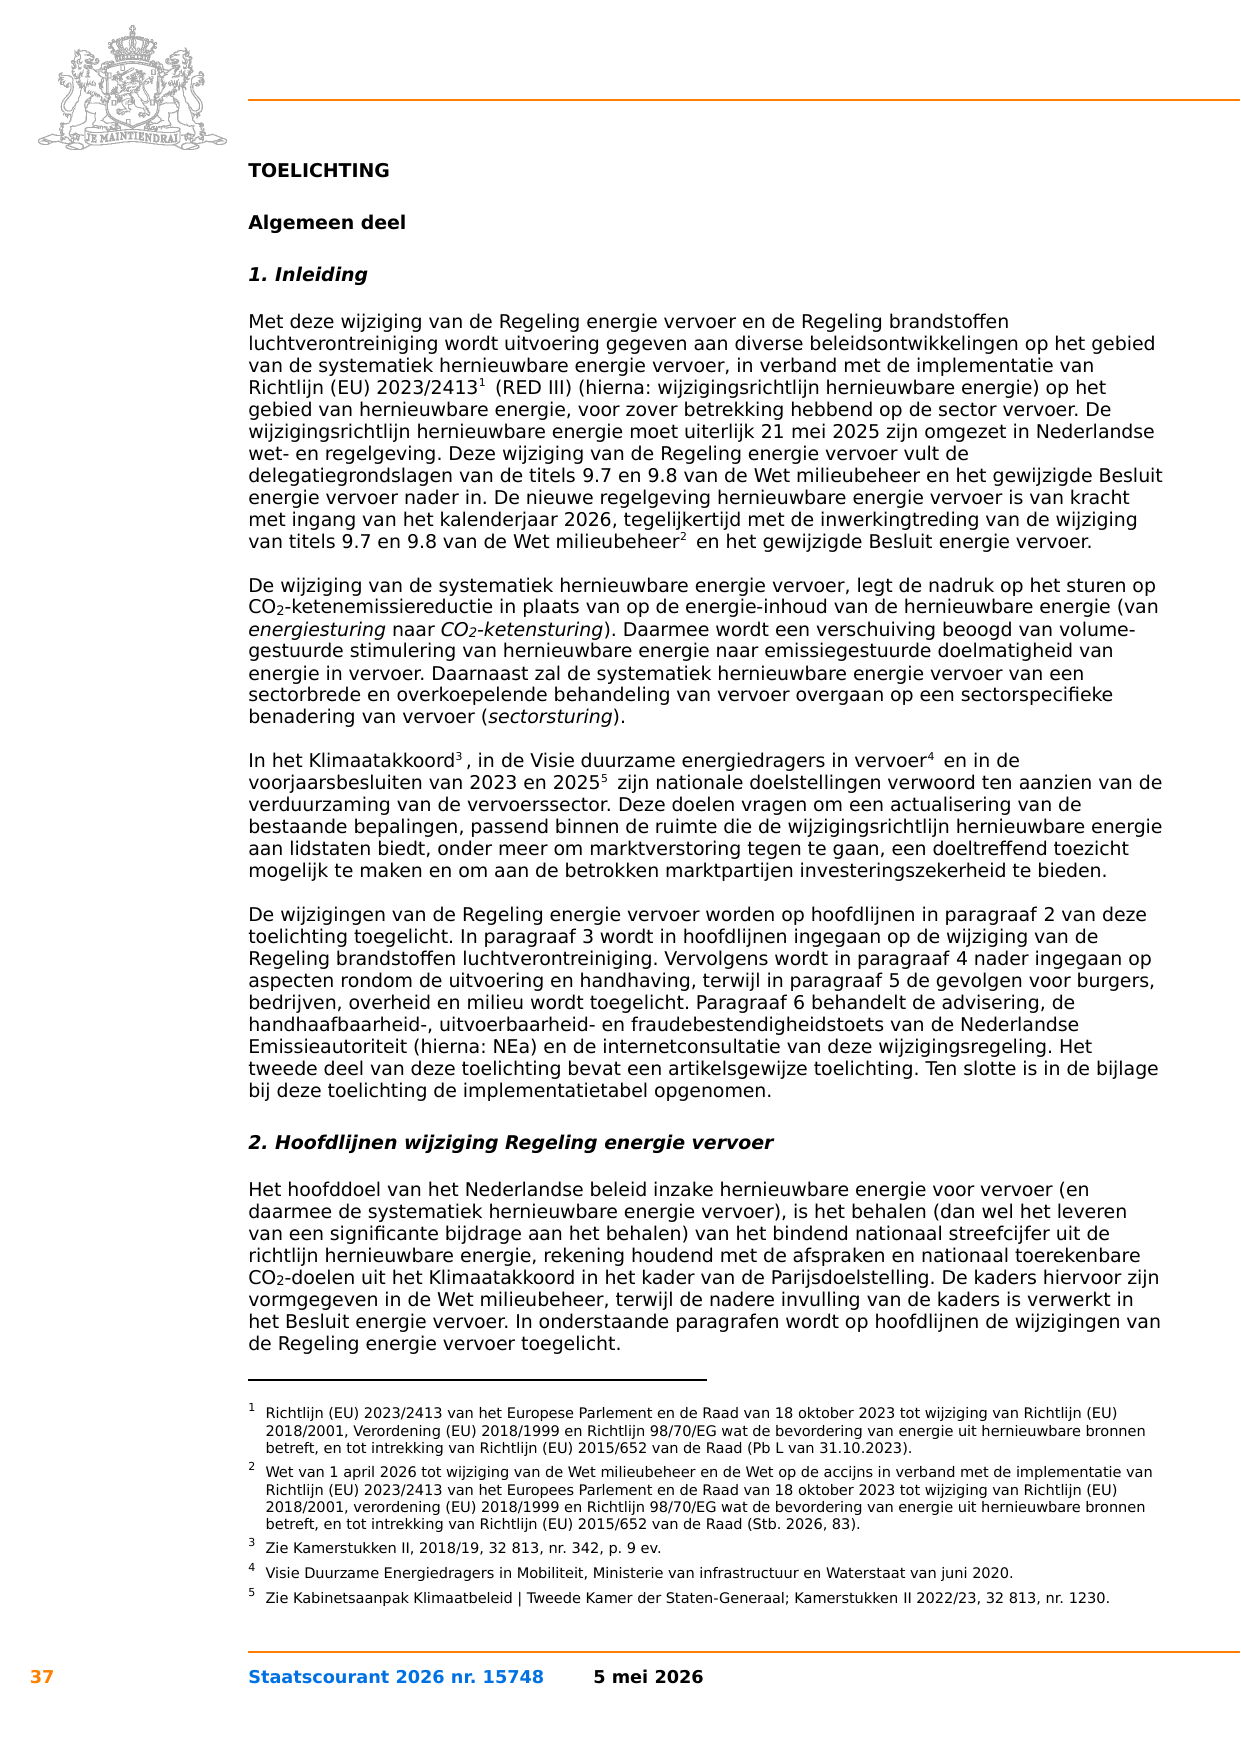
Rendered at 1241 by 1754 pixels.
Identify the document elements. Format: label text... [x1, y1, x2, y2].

text De wijzigingen van de Regeling energie vervoer worden op hoofdlijnen in paragraaf 2 van deze toelichting toegelicht. In paragraaf 3 wordt in hoofdlijnen ingegaan op de wijziging van de Regeling brandstoffen luchtverontreiniging. Vervolgens wordt in paragraaf 4 nader ingegaan op aspecten rondom de uitvoering en handhaving, terwijl in paragraaf 5 de gevolgen voor burgers, bedrijven, overheid en milieu wordt toegelicht. Paragraaf 6 behandelt de advisering, de handhaafbaarheid-, uitvoerbaarheid- en fraudebestendigheidstoets van de Nederlandse Emissieautoriteit (hierna: NEa) en de internetconsultatie van deze wijzigingsregeling. Het tweede deel van deze toelichting bevat een artikelsgewijze toelichting. Ten slotte is in de bijlage bij deze toelichting de implementatietabel opgenomen. [248, 904, 1163, 1102]
subtitle 2. Hoofdlijnen wijziging Regeling energie vervoer [248, 1132, 1163, 1154]
text Visie Duurzame Energiedragers in Mobiliteit, Ministerie van infrastructuur en Waterstaat van juni 2020. [248, 1561, 1163, 1583]
text Wet van 1 april 2026 tot wijziging van de Wet milieubeheer en de Wet op de accijns in verband met de implementatie van Richtlijn (EU) 2023/2413 van het Europees Parlement en de Raad van 18 oktober 2023 tot wijziging van Richtlijn (EU) 2018/2001, verordening (EU) 2018/1999 en Richtlijn 98/70/EG wat de bevordering van energie uit hernieuwbare bronnen betreft, en tot intrekking van Richtlijn (EU) 2015/652 van de Raad (Stb. 2026, 83). [248, 1460, 1163, 1533]
text In het Klimaatakkoord, in de Visie duurzame energiedragers in vervoer en in de voorjaarsbesluiten van 2023 en 2025 zijn nationale doelstellingen verwoord ten aanzien van de verduurzaming van de vervoerssector. Deze doelen vragen om een actualisering van de bestaande bepalingen, passend binnen de ruimte die de wijzigingsrichtlijn hernieuwbare energie aan lidstaten biedt, onder meer om marktverstoring tegen te gaan, een doeltreffend toezicht mogelijk te maken en om aan de betrokken marktpartijen investeringszekerheid te bieden. [248, 750, 1163, 882]
text Het hoofddoel van het Nederlandse beleid inzake hernieuwbare energie voor vervoer (en daarmee de systematiek hernieuwbare energie vervoer), is het behalen (dan wel het leveren van een significante bijdrage aan het behalen) van het bindend nationaal streefcijfer uit de richtlijn hernieuwbare energie, rekening houdend met de afspraken en nationaal toerekenbare CO2-doelen uit het Klimaatakkoord in het kader van de Parijsdoelstelling. De kaders hiervoor zijn vormgegeven in de Wet milieubeheer, terwijl de nadere invulling van de kaders is verwerkt in het Besluit energie vervoer. In onderstaande paragrafen wordt op hoofdlijnen de wijzigingen van de Regeling energie vervoer toegelicht. [248, 1179, 1163, 1354]
subtitle TOELICHTING [248, 160, 1163, 182]
text Met deze wijziging van de Regeling energie vervoer en de Regeling brandstoffen luchtverontreiniging wordt uitvoering gegeven aan diverse beleidsontwikkelingen op het gebied van de systematiek hernieuwbare energie vervoer, in verband met de implementatie van Richtlijn (EU) 2023/2413 (RED III) (hierna: wijzigingsrichtlijn hernieuwbare energie) op het gebied van hernieuwbare energie, voor zover betrekking hebbend op de sector vervoer. De wijzigingsrichtlijn hernieuwbare energie moet uiterlijk 21 mei 2025 zijn omgezet in Nederlandse wet- en regelgeving. Deze wijziging van de Regeling energie vervoer vult de delegatiegrondslagen van de titels 9.7 en 9.8 van de Wet milieubeheer en het gewijzigde Besluit energie vervoer nader in. De nieuwe regelgeving hernieuwbare energie vervoer is van kracht met ingang van het kalenderjaar 2026, tegelijkertijd met de inwerkingtreding van de wijziging van titels 9.7 en 9.8 van de Wet milieubeheer en het gewijzigde Besluit energie vervoer. [248, 311, 1163, 553]
subtitle Algemeen deel [248, 212, 1163, 234]
text Zie Kabinetsaanpak Klimaatbeleid | Tweede Kamer der Staten-Generaal; Kamerstukken II 2022/23, 32 813, nr. 1230. [248, 1586, 1163, 1608]
text Zie Kamerstukken II, 2018/19, 32 813, nr. 342, p. 9 ev. [248, 1536, 1163, 1558]
picture [38, 25, 227, 150]
subtitle 1. Inleiding [248, 264, 1163, 286]
text Richtlijn (EU) 2023/2413 van het Europese Parlement en de Raad van 18 oktober 2023 tot wijziging van Richtlijn (EU) 2018/2001, Verordening (EU) 2018/1999 en Richtlijn 98/70/EG wat de bevordering van energie uit hernieuwbare bronnen betreft, en tot intrekking van Richtlijn (EU) 2015/652 van de Raad (Pb L van 31.10.2023). [248, 1401, 1163, 1457]
text De wijziging van de systematiek hernieuwbare energie vervoer, legt de nadruk op het sturen op CO2-ketenemissiereductie in plaats van op de energie-inhoud van de hernieuwbare energie (van energiesturing naar CO2-ketensturing). Daarmee wordt een verschuiving beoogd van volume-gestuurde stimulering van hernieuwbare energie naar emissiegestuurde doelmatigheid van energie in vervoer. Daarnaast zal de systematiek hernieuwbare energie vervoer van een sectorbrede en overkoepelende behandeling van vervoer overgaan op een sectorspecifieke benadering van vervoer (sectorsturing). [248, 574, 1163, 728]
